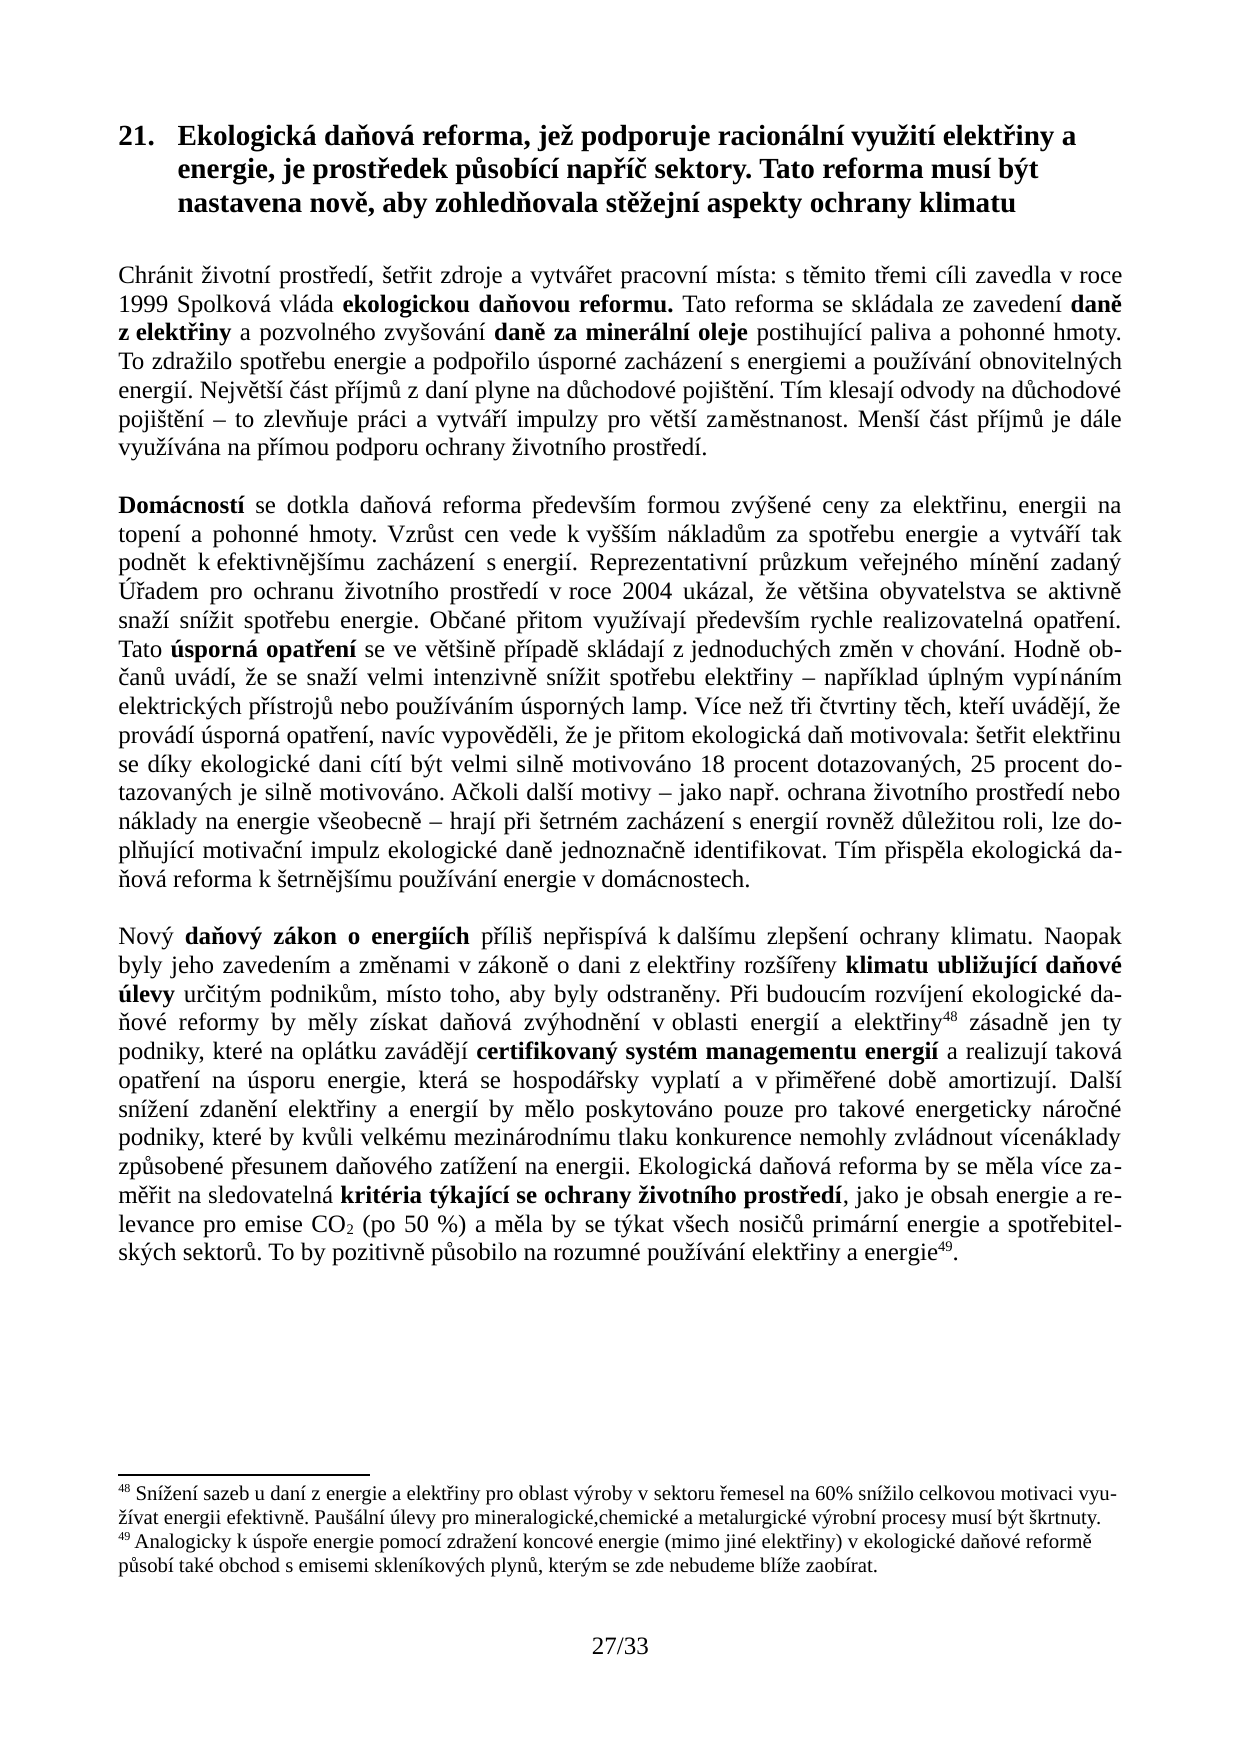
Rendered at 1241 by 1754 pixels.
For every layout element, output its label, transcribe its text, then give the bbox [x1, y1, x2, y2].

text Snížení sazeb u daní z energie a elektřiny pro oblast výroby v sektoru řemesel na 60% snížilo celkovou motivaci vyu­žívat energii efektivně. Paušální úlevy pro mineralogické,chemické a metalurgické výrobní procesy musí být škrtnuty. [118, 1481, 1122, 1529]
text Nový daňový zákon o energiích příliš nepřispívá k dalšímu zlepšení ochrany klimatu. Naopak byly jeho zavedením a změnami v zákoně o dani z elektřiny rozšířeny klimatu ubližující daňové úlevy určitým podnikům, místo toho, aby byly odstraněny. Při budoucím rozvíjení ekologické da­ňové reformy by měly získat daňová zvýhodnění v oblasti energií a elektřiny zásadně jen ty podniky, které na oplátku zavádějí certifikovaný systém managementu energií a realizují taková opatření na úsporu energie, která se hospodářsky vyplatí a v přiměřené době amortizují. Další snížení zdanění elektřiny a energií by mělo poskytováno pouze pro takové energeticky náročné podniky, které by kvůli velkému mezinárodnímu tlaku konkurence nemohly zvládnout vícenáklady způsobené přesunem daňového zatížení na energii. Ekologická daňová reforma by se měla více za­měřit na sledovatelná kritéria týkající se ochrany životního prostředí, jako je obsah energie a re­levance pro emise CO2 (po 50 %) a měla by se týkat všech nosičů primární energie a spotřebitel­ských sektorů. To by pozitivně působilo na rozumné používání elektřiny a ener­gie. [118, 921, 1122, 1266]
text Analogicky k úspoře energie pomocí zdražení koncové energie (mimo jiné elektřiny) v ekologické daňové reformě působí také obchod s emisemi skleníkových plynů, kterým se zde nebudeme blíže zaobírat. [118, 1529, 1122, 1577]
text Chránit životní prostředí, šetřit zdroje a vytvářet pracovní místa: s těmito třemi cíli zavedla v roce 1999 Spolková vláda ekologickou daňovou reformu. Tato reforma se skládala ze za­vedení daně z elektřiny a pozvolného zvyšování daně za minerální oleje postihující paliva a pohonné hmoty. To zdra­žilo spotřebu energie a podpořilo úsporné zacházení s energiemi a používání obnovitelných energií. Největší část příjmů z daní plyne na důchodové pojištění. Tím klesají odvody na důchodové po­jištění – to zlevňuje práci a vytváří impulzy pro větší za­městnanost. Menší část příjmů je dále vyu­žívána na přímou podporu ochrany životního prostředí. [118, 260, 1122, 461]
subtitle 21. Ekologická daňová reforma, jež podporuje racionální využití elektřiny a energie, je prostředek působící napříč sektory. Tato reforma musí být nastavena nově, aby zohledňovala stěžejní aspekty ochrany klimatu [118, 118, 1122, 219]
text Domácností se dotkla daňová reforma především formou zvýšené ceny za elektřinu, energii na topení a pohonné hmoty. Vzrůst cen vede k vyšším nákladům za spotřebu energie a vytváří tak podnět k efektivnějšímu zacházení s energií. Reprezentativní průzkum veřejného mínění zadaný Úřadem pro ochranu životního prostředí v roce 2004 ukázal, že většina obyvatelstva se aktivně snaží snížit spotřebu energie. Občané přitom využívají především rychle realizovatelná opatření. Tato úsporná opatření se ve většině případě skládají z jednoduchých změn v chování. Hodně ob­čanů uvádí, že se snaží velmi intenzivně snížit spotřebu elektřiny – například úplným vypí­náním elektrických přístrojů nebo používáním úsporných lamp. Více než tři čtvrtiny těch, kteří uvádějí, že provádí úsporná opatření, navíc vypověděli, že je přitom ekologická daň motivovala: šetřit elektřinu se díky ekologické dani cítí být velmi silně motivováno 18 procent dotazovaných, 25 procent do­tazovaných je silně motivováno. Ačkoli další motivy – jako např. ochrana životního prostředí nebo náklady na energie všeobecně – hrají při šetrném zacházení s energií rovněž důležitou roli, lze do­plňující motivační impulz ekologické daně jednoznačně identifikovat. Tím přispěla ekologická da­ňová reforma k šetrnějšímu používání energie v domácnostech. [118, 490, 1122, 892]
